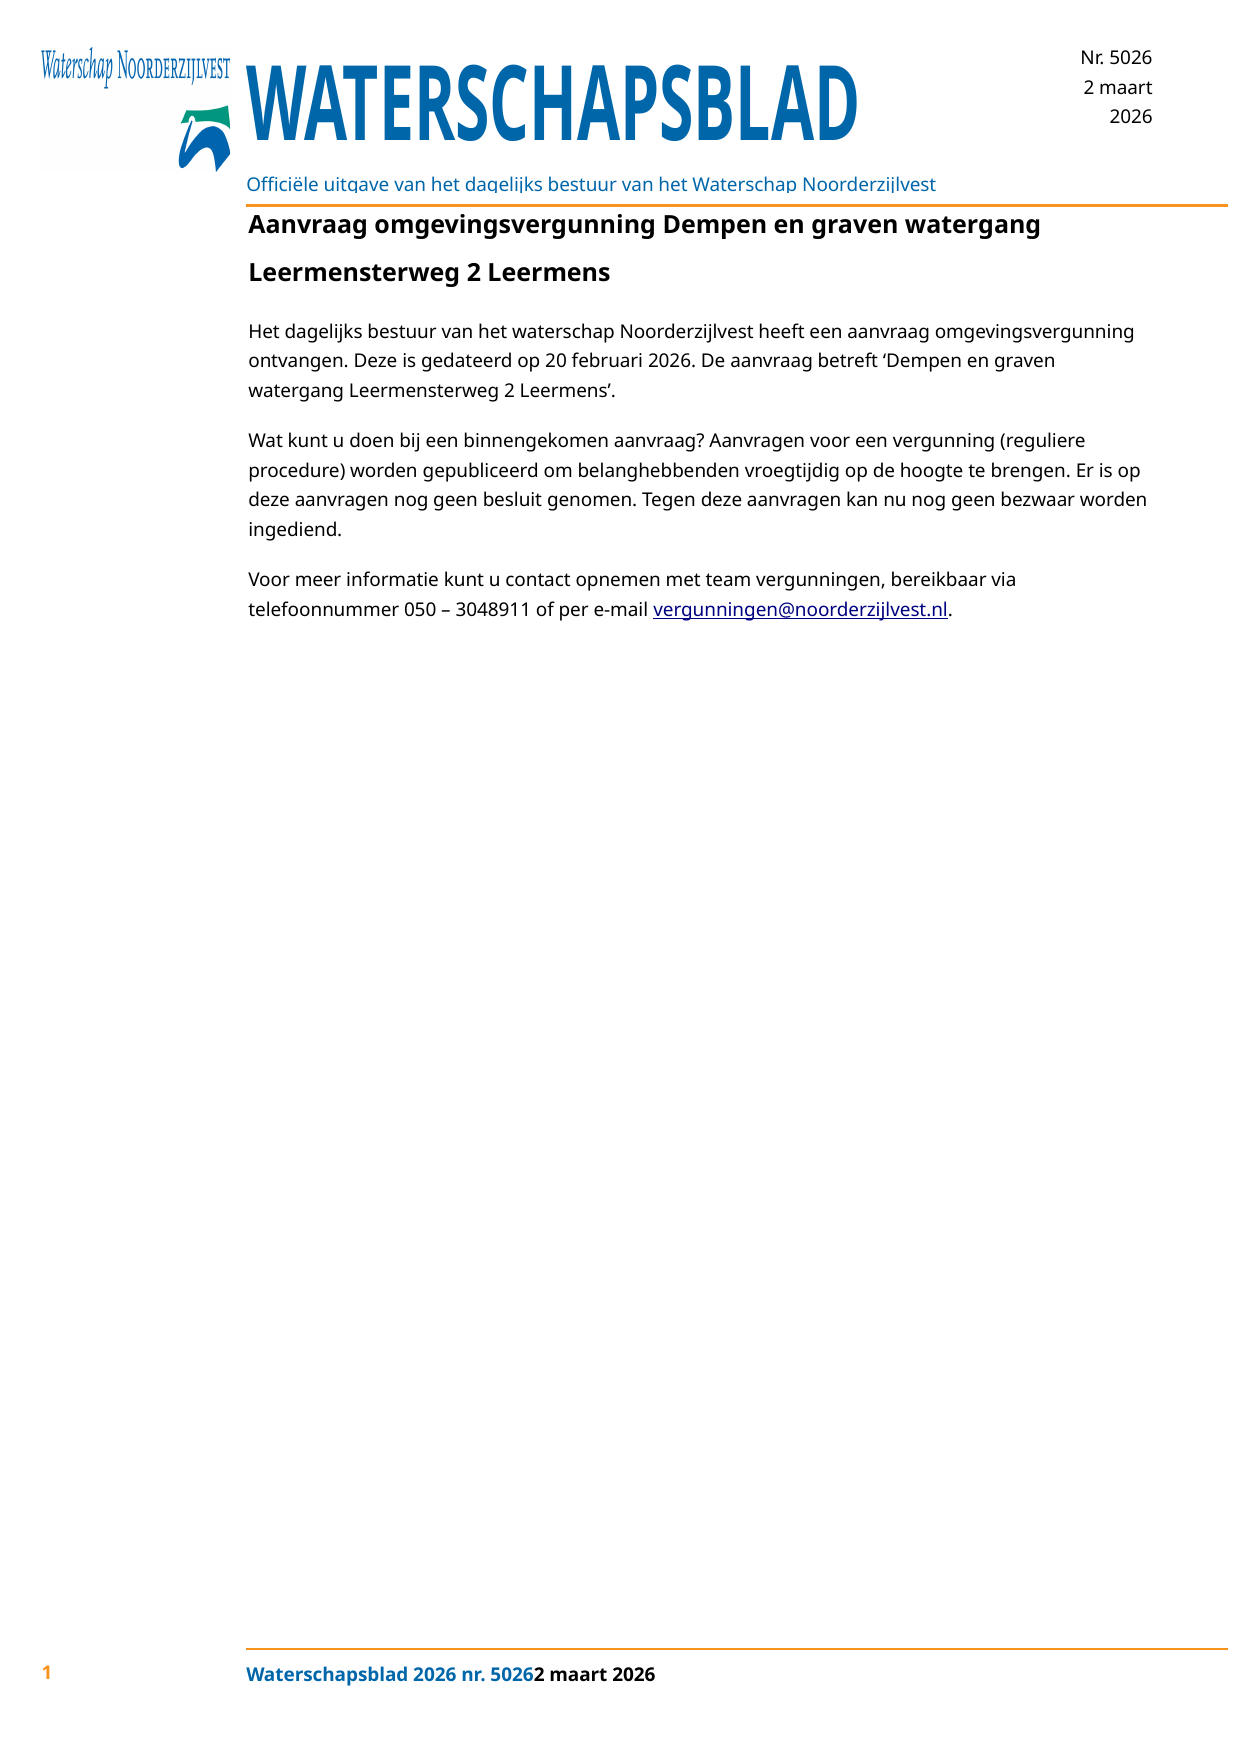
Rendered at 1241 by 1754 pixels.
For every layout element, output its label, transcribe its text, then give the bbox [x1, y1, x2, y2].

text Voor meer informatie kunt u contact opnemen met team vergunningen, bereikbaar via telefoonnummer 050 – 3048911 of per e-mail vergunningen@noorderzijlvest.nl. [248, 567, 1152, 622]
text Wat kunt u doen bij een binnengekomen aanvraag? Aanvragen voor een vergunning (reguliere procedure) worden gepubliceerd om belanghebbenden vroegtijdig op de hoogte te brengen. Er is op deze aanvragen nog geen besluit genomen. Tegen deze aanvragen kan nu nog geen bezwaar worden ingediend. [248, 427, 1152, 542]
text Het dagelijks bestuur van het waterschap Noorderzijlvest heeft een aanvraag omgevingsvergunning ontvangen. Deze is gedateerd op 20 februari 2026. De aanvraag betreft ‘Dempen en graven watergang Leermensterweg 2 Leermens’. [248, 318, 1152, 403]
text Aanvraag omgevingsvergunning Dempen en graven watergang Leermensterweg 2 Leermens [248, 207, 1152, 288]
picture [41, 47, 231, 172]
